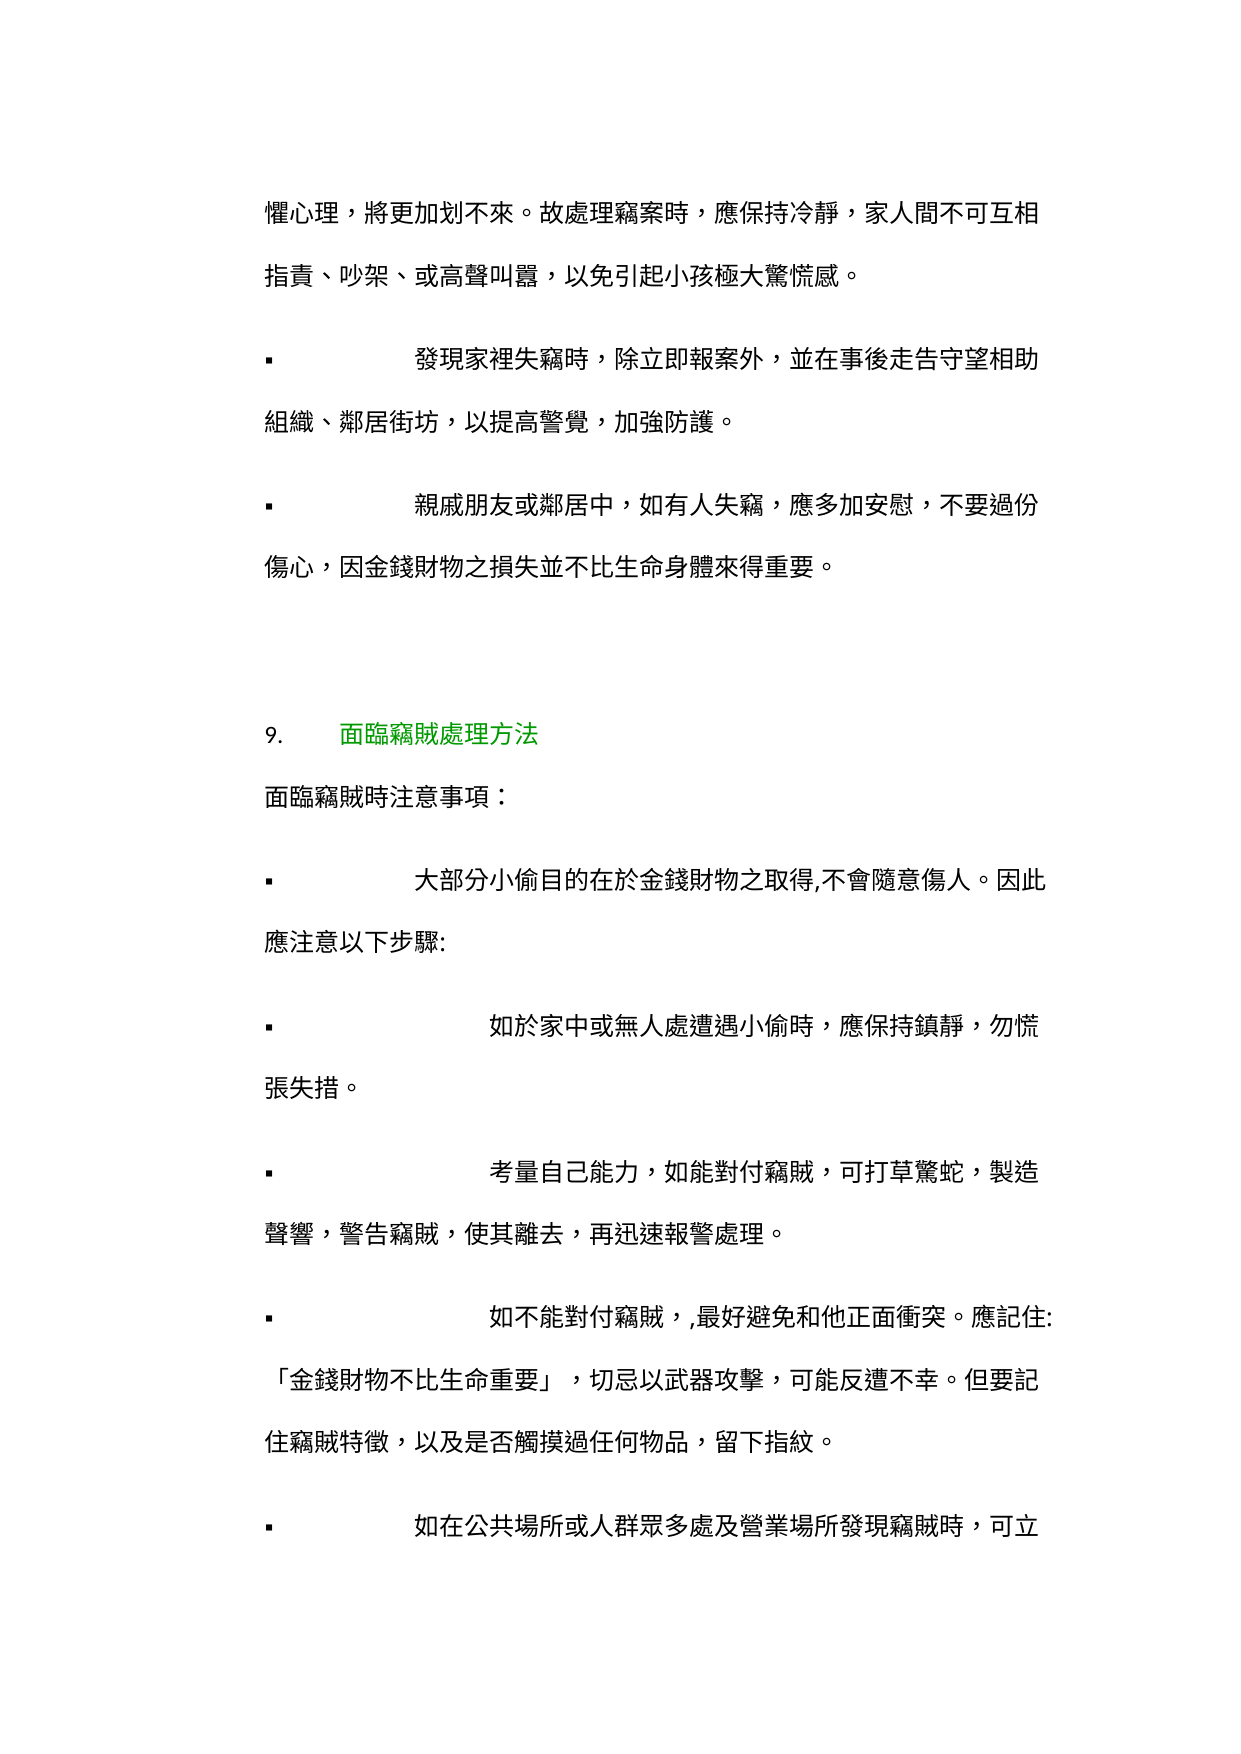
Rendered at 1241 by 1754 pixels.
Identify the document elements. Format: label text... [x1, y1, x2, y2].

table_header 在所有的犯罪類型中，竊盜犯罪一直是發生率較高的犯罪型態，由我國歷年的犯罪統計資料顯示，竊盜犯罪在所有刑案中所佔比率恆為各種犯罪之冠，以民國98年刑案統計為例，當年警方共登錄刑案386,075件，竊盜案件（含汽、機車竊盜）為155,151件，佔所有犯罪40％。就一般民眾對竊盜犯罪的感受而言，每個人都有可能成為竊盜犯罪的被害客體，而且隨時處於被害危險中，因此竊盜犯罪也一直是大家最切身關心的問題，對民眾治安感受的測量，也經常以竊盜犯罪的發生率為指標。 【竊盜案件之法律規定】 所謂竊盜案件，係指行為人意圖為自己或第三人不法之所有，而竊取他人之動產者。就我國法律對竊盜案件之規範，因行為時、地、手段或被害客體之不同而有下列各種規定： 刑法之規定 普通竊盜罪：意圖為自己或第三人不法之所有，而竊取他人之動產者，為竊盜罪，處五年以下有期徒刑、拘役或五百元以下罰金。(刑法第三百二十條第一項) 構成要件 法律效果： 犯本罪者，處五年以下有期徒刑、拘役或五百元以下罰金。 行為人若為直系血親、配偶或同財共居親屬之間得免除其刑；前項親屬或其他五親等內血親或三親等內姻親之間，因行為人與被害人間特殊之關係，刑法第三百二十四條另加以規範。 竊佔罪：意圖為自己或第三人不法之利益，而竊佔他人之不動產者，依前項之規定處斷。(刑法第三百二十條第二項) 構成要件 法律效果： 犯本罪者，處五年以下有期徒刑、拘役或五百元以下罰金。 行為人若為直系血親、配偶或同財共居親屬之間得免除其刑；前項親屬或其他五親等內血親或三親等內姻親之間，因行為人與被害人間特殊之關係，刑法第三百二十四條另加以規範。 加重竊盜罪(刑法第三百二十一條) 犯竊盜罪，而在實施方法、時、地或聚集人數之不同，具有下列特別要件之情形者，因其犯罪惡性較為重大而有加重其刑之規定。 加重要件 法律效果 犯本罪者，處六月以上，五年以下有期徒刑 親屬竊盜罪：(刑法第三二四條) 行為人犯本章之罪，但因與被害人間有親屬關係，親屬間因親情不願行為人受法律制裁，且親屬間因共居關係，對財物未設防，增加犯罪機會，較易發生竊取行為。 構成要件 法律效果： 其他法律之規定 電業法中有關電氣竊盜之規定 根據民國96年3月21日修正公布之「電業法」規定： 第105條：竊盜或損壞電桿、電線、變壓器或其他供電設備者，依刑法之規定從重處斷。 第106條：有左列行為之一者為竊電，處五年以下有期徒刑、拘役或五百元以下罰金： 一、未經電業供電，而在其供電線路上私接電線者。 二、繞越電度表或其他計電器，損壞或改動表外之線路者。 三、損壞或改變電度表、無效電力計、其他計電器之構造，或以其他方法使其失效不準者。 四、在電價較低之線路上，私接電價較高之電器者。 五、包燈用戶，在原定電燈盞數及瓦特數以外，私自增加盞數或瓦特數者。 六、電力用戶，在原申請馬力數、瓩數或仟伏安數以外，私自增加馬力數瓩數或仟伏安數者。 森林法中有關森林竊盜之規定： 森林法第50條 竊取森林主、副產物，收受、搬運、寄藏、收買贓物或為牙保者，依刑法規定處斷。 森林法第51條第1項 於他人森林或林地內，擅自墾殖或占用者，處六月以上五年以下有期徒刑，得併科新台幣六十萬元以下罰金。 森林法第52條 竊取森林主、副產物而有左列情形之一者，處六月以上五年以下有期徒刑，併科贓額二倍以上五倍以下罰金： 一、於保安林犯之者。 二、依機關之委託或其他契約，有保護森林義務之人犯之者。 三、於行使林產採取權時犯之者。 四、結夥二人以上或僱使他人犯之者。 五、以贓物為原料，製造木炭、松節油、其他物品或培植菇類者。 六、為搬運贓物，使用牲口、船舶、車輛，或有搬運造材之設備者。 七、掘採、毀壞、燒燬或隱蔽根株，以圖罪跡之湮滅者。 八、以贓物燃料，使用於礦物之採取，精製石灰、磚瓦或其他物品之製造者。 前項未遂犯罰之。 第一項第五款所製物品，以贓物論，沒收之。 【竊盜案件之原因分析】 犯罪人方面 許多的犯罪學研究指出，竊盜者經常是來自一個缺乏家庭的愛和溫暖的小孩——至少，對他而言，家庭是一個不快樂的場所。他們的家庭或破碎、或父母離散、或父母對他們過份的溺愛、寵愛，或管教態度過份的嚴厲鬆弛或拒絕。無論如何，資料顯示孩子早期所受家庭社會化的好壞顯將影響其未來的發展和行為。 雖然國內尚未有充分的資料為佐證，但國外的研究卻指出，成年時之「習慣性犯罪者」（Habitual Offender）幼時即常有從事許多偏差行為的傾向。其中Patterson的研究頗值注意。他在Oregon Social Learning Center的實證研究指出（1980），青少年早期偏差行為的特徵包括：在排泄上較無法自我控制，認為自己是不幸的一群，常被命運之風吹得到處跑而無法控制自己。且常負面地認為自己、家庭及朋友等均是社會的被害者。而偷竊者的早期症狀則更包括：甚少做家事，因為他們「訓練」父母親使父母親相信，他們不可能做家事。他們在成就測驗或智商測驗上的分數均較低。他們常逃學、逃家或被退學，這些孩子在同學群中常較不出眾，或被排擠拒絕。他們亦較缺乏社交的技巧和訓練。但最重要的，Patterson的研究指出，父母親的育兒技巧和對孩子的訓練常是決定孩子是否會偷竊的重要因素。因為Patterson發現，在許多有偷竊小孩的家庭中，父母親常認為，因為他們從未真正看到孩子偷竊，因此他們無法證明孩子「曾經偷竊」，也因此，他們不能懲罰孩子。而在許多狀況下，雖然他們看到孩子偷竊，孩子的「理由」（或故事）卻常被父母親所接受，因此常為孩子辯護，而認為他人對孩子有所挑剔。Patterson認為，這些孩子的父母親常與其孩子對偏差行為具有相同的價值觀和認知——認為偷竊並不是很嚴重的不法行為。從社會學習理論的觀點而言，這些孩子的父母親正是提供孩子偏差行為的榜樣——也就是說，雖然他們並未強化（增強）偷竊行為，但他們卻也不認為偷竊這種小事值得懲罰，因此，孩子的偏差及偷竊行為大可不受禁忌。如果，再配合上述因「社會解組」而造成成人的態度、價值觀和道德的軟化，而我們亦有愈來愈多的年輕父母親在孤立的家庭下運作、教導子女，社區鄰里對孩子父母的約束力均將減弱，大眾傳播媒體的影響，孩子缺乏了很好的行為榜樣，我們實難保證我們的下一代孩子將不會比我們更「偏差」，行為亦將更乖張。 Patterson亦發現有偷竊小孩的家庭具有下列特徵： 父母親常不知道孩子在做什麼。 父母親常無法長時間地監督孩子的行為。 在社會技術上（社交）不能成為孩子的榜樣。 不能清楚地說明家庭規範。 對孩子的違規行為不能予以合理、理智的懲罰。 對於守法行為未能即時予以強化。 對於家庭中的糾紛與衝突未能予以化解，而使其惡化。 家庭中充滿了冷漠、互不關心，成員均顯得較不友善。 偷竊者之父母親較之正常孩子的父母親較少懲罰孩子的不良行為。 顯然地，這些家庭均不能或不願意認真地投注（或投資）於孩子早期的教養，任令孩子從事輕度的偏差行為，而逐漸發展成較高和嚴重的偏差及偷竊行為。 赫胥（Hirschi, Travis,1983）因此而提出了一個以父母親及家庭為中心的犯罪預防模式。赫胥認為，若要教導孩子不從事暴力、偷竊及詐欺行為，父母親必須(1).關注孩子，(2).監督瞭解孩子的行為，(3).當偏差行為發生時，承認（recognize）它的存在，(4).矯正孩子的偏差或犯罪行為。在這個模式裡，顯然地父母親所最需要的是對孩子真誠的關心，投入和投資。因為關心孩子的父母親將會認真去監督、瞭解孩子的行為，也會對其不良行為加以糾正。 而在上述的模式中，任何一點的錯誤均可能導致孩子偏差行為的產生。例如，父母親可能對其孩子不夠關心；既使關心也可能沒有時間來監督瞭解孩子的行為；既使關心、瞭解孩子的行為，卻也可能沒有發覺或承認孩子有偏差行為；最後，即使前面各項均具備，父母親卻未具有有效矯正孩子的知識和方法。因此，原先可能沒有問題的孩子，最後卻逐漸產生了問題。生活在價值多元化、道德式微解組社會中的父母，怎能不認真投注精神和力量教導成長中的孩子？ 被害人原因方面 晚近以來，對犯罪原因的研究改採另一個方向，由被害者著手。基本上，犯罪學者體認到，犯罪的發生，〝情境〞（situational）因素扮演很重要的角色。因此，若吾人能改變導使犯罪發生的情境因素，犯罪或許可以有某種程度的降低，也因此才有〝藉環境設計以預防犯罪〞（Crime Prevetion Through Environmental Design, Jefferey, 1971）及〝防衛空間〞（Defesible Space, Newman, 1973）等重要著作及觀念的產生。其中尤以紐曼（Newman, Oscar）的〝防衛空間〞（Defensible Space：People and Design in the Violent City）一書最具影響力。紐曼認為，我們可以設計建築物使其對附近的空間有〝自然的監控力〞（natural surveillance），從而達到威嚇陌生人和潛在犯罪者的目的。 根據紐曼的研究，建築物必須要具備下列四者之一要素（或二者以上之綜合）方能有效地抑制犯罪之功能： 領域感（Territoriality）：認為如能將建築物所擁有的公設財產加以劃分或區分（zoning）與居民從而提高居民的財產權（proprietary）感覺，將能更有效的防制犯罪。 自然監控（Natural Sruveillance）的存在：建築物的設計如能讓其居民從窗戶中觀看公共區域的狀況，則犯罪較少發生。 建築物給人的形象（Image）：建築物本身如為他人附上不良的用語或標籤（Stigma）或名譽則犯罪容易發生。反之，建築物本身如有良好的名聲，則犯罪不易發生。 建築物的四週環境（Milieu）：建築物若能面對較為安全的區域（如政府機構，繁忙的街道等），則犯罪不易發生；反之，則犯罪易於發生。 紐曼的理論曾在美國造成風起雲湧的形勢，美國政府並曾據此而進行了好幾個實驗計劃（Illustration Project）。在此，我們不擬評估其結果或對其理論有更進一步的介紹。目的在使讀者明瞭，由犯罪被害者或情境因素著手預防犯罪是一條甚為可行的方向。藉對竊盜犯罪被害之研究可從（1）自然因素，（2）地理因素，（3）建築物、防竊設備等物理因素，（4）被害者生活習慣，（5）竊盜者之認知因素各方面進行探討。 【竊盜案件之手段分析】 自古以來，每一個國家都有竊盜問題。一般說來，小偷防不勝防，並且破案率不高，我們自有特加小心了。下面一些有關住宅小偷的常識，可供參考： 關於小偷知多少 小偷喜歡偷竊的對象 小偷侵入後的行動 小偷最感頭痛的防備 竊盜案件之手段 竊盜案件之犯罪手法可區分為七類，在各類型竊盜方式中以非毀越侵入竊盜(如順手牽羊、乘人不備、闖空間或伺機竊取等)所佔比例最高其次為車輛竊盜。 扒竊 跟蹤扒竊 擁擠時扒竊 上下車行竊 共犯掩護扒竊 故意碰撞扒竊 教唆扒竊 衣物扒竊 割物行竊 內竊 監守自盜 親屬竊盜 同屋行竊 傭役或侍者行竊 侵入竊盜 毀越侵入竊盜 非毀越侵入竊盜 大搬家 竊盜保險櫃 車輛竊盜 撬開(門啟)車門窗 以車拖(搬)車 偽稱試車 租車行竊(藉機配鎖) 修理工勾結 打破車窗玻璃 破壞車門把手 破壞或撬開車鎖 代客泊車 接通電路竊車 【竊盜案件之處理】 偵查人員受理竊盜案件後之處理 查訪要點 被害人 請被害人詳列失竊物品數量、價值、型式、廠牌、出廠、號碼、顏色及特徵等相關資料以便印製失物查尋通報單，並請被害人提供失竊物品有關資料。 請被害人提供可疑對象資料、有關雇用人員資料或經常在附近地區活動不良分子資料等情報線索。 證人 請證人提供或描述涉嫌對象資料及線索。 其他 前往當舖銀樓等銷贓場所查尋贓物。 紀錄被竊經過細節、俾建立犯罪模式檔案 通報各單位協查。 蒐證要點 蒐證處所 犯罪地點。 犯罪現場竊犯出口處。 竊犯逃離現場路線。 蒐證標的 竊犯遺留之跡證。 竊犯竊盜工具。 犯罪所得之物。 竊案被害人現場之處理與報案方式： 詳列失竊物品數量、價值、型式、廠牌、出廠、號碼、顏色及特徵等相關資料以便印製失物查尋通報單 平常應將重要電話號碼(如附近警察局、派出所、醫院等)寫在小紙片上，黏貼於電話機上。 如遭失竊，應保持現場完整(尤其竊賊觸摸過的地方)，立即以「一一０」向警察單位報案處理。 財物失竊雖是遺憾之事，但如果因而引起家人的失和或恐懼心理，將更加划不來。故處理竊案時，應保持冷靜，家人間不可互相指責、吵架、或高聲叫囂，以免引起小孩極大驚慌感。 發現家裡失竊時，除立即報案外，並在事後走告守望相助組織、鄰居街坊，以提高警覺，加強防護。 親戚朋友或鄰居中，如有人失竊，應多加安慰，不要過份傷心，因金錢財物之損失並不比生命身體來得重要。 面臨竊賊處理方法 面臨竊賊時注意事項： 大部分小偷目的在於金錢財物之取得,不會隨意傷人。因此應注意以下步驟: 如於家中或無人處遭遇小偷時，應保持鎮靜，勿慌張失措。 考量自己能力，如能對付竊賊，可打草驚蛇，製造聲響，警告竊賊，使其離去，再迅速報警處理。 如不能對付竊賊，,最好避免和他正面衝突。應記住:「金錢財物不比生命重要」，切忌以武器攻擊，可能反遭不幸。但要記住竊賊特徵，以及是否觸摸過任何物品，留下指紋。 如在公共場所或人群眾多處及營業場所發現竊賊時，可立即喊賊，並要求現場民眾共同擒賊，而且迅速報警處理。 平常在家中，可置一防衛性木棍或鐵棍等，,以備急需。 遠親不如近鄰，平常應與鄰居守望相助，急難時可互相協助。如能以電鈴或防竊系統，與左右鄰居或守望相助崗亭或保全公司等相連接，小偷來時可暗中通知他們協助報警擒賊，或共同處理。 【竊盜案件之預防措施】 住宅防竊 自古以來，每一個國家都有竊盜問題，尤其是住宅。一般說來，小偷防不勝防，並且破案率不高，為防止竊案之發生，下面一些有關住宅防竊的常識，可供參考： 住宅防竊注意事項 儘管有很好防竊設備,仍不能保證不會被竊,下面幾個原則若能遵守,應可減少失竊機會: 外出時或每夜睡前,一定要檢查門窗並上鎖。 貴重物品不可放置明顯處,應妥加收藏。同時,若有可能,應做上暗號,或將它的特徵、型式、編號記下,或拍照存證。 家中如有防竊設備,就應充分利用,並經常檢修。 加裝門窗防竊裝置,所費不多,但卻非常有用。 外出或遠行時,佈置成像有人在家情形,並且盡量避免陌生人知道確實無人在家。 失竊後,不可因價值少或無信心追回而不報案;不報案時將使竊賊食髓知味,再來光顧。 公共照明或報案設備如有損毀故障,應立即報請檢修。 如有可能,日常生活之行為習慣和工作習慣,應避免一成不變,以免宵小有機可乘。 如裝有鐵門鐵窗,須考慮危難時之逃生孔道。選擇鐵材要粗厚,裝設要由內而外,並且不要留有空隙。 公寓與宿舍的防竊 公寓與宿舍的防竊，有以下幾點注意： 房舍門窗除採光和通風所需外，應儘量少設少開，以減少防竊上的困難。 應多與鄰居交往，彼此守望相助，減少被竊的機會。 公寓樓梯通往屋頂陽台的門，以及樓梯間三不管的地帶，常為竊賊來去的地方，應派人負責管理，或定時巡察。 配打住宅門窗鑰匙時，最好親自前往。 住宅附近如有陌生人打轉，行跡詭異，或有不明來路的車輛停放，需提高警覺。 送貨服務、家庭修繕人員按鈴或敲門時，應確定來人身份，不可隨便放入，進入屋裡後，最好親自陪同檢修。 大門應裝置「眼孔」和「門鍵」，以便開門前可辨別來人。避免敞開大門，使外人有觀察屋裡陳設的機會。 家裡遇有外人按錯門鈴的現象時，須提高警覺，這可能就是竊賊投石問路，探查環境的方式。 電話常是竊賊打探的工具，故儘量少讓外人知道，接獲不明電話時，也不可透露家裡情形，以免竊賊所乘。 剛建立的新社區或住宅大廈，左右鄰居稀少，相識不多。除非必要，不必急著搬入，最好裝好防竊設施（裝設要由內而外），一切佈置妥當後，再行搬入。 房子改租他人時，應更換門鎖和防竊設備，並記下前房客家人的有關資料，租用他人房子時，上述措施也非常重要。 平時隨時攜帶的門鎖，不可亂丟，以免他人有意仿造，其後果將不堪設想。 購用家具、電器用品時，如經濟狀況許可，宜選購笨重體大、小偷不易搬動的為佳。 住家的外門應以實心木頭做成，空心的木材脆弱，易受竊賊破壞。 裝設大型信箱，固可容納較多郵件，但應儘量避免可從窗口伸手或伸物打開自動門鎖。 夏天使用冷氣機時，應提高警覺，儘量避免一家人共處一室，使小偷有機乘虛而入。 好鎖是值得購用的，因為它使小偷花更多時間和精神，心理上感覺沮喪，也即增加被抓的機會。 活動樓梯不可隨便放在屋外，如無法收藏在屋內，也一定要上鎖。 鄰近如有蓋房子，竊賊常利用以觀察你的屋內，而後行竊，因此門禁及窗簾均需緊閉，以免小偷可打探和行竊。 通風口要儘量做得小，並加裝鐵條，以免小偷由此爬入作案；樓上排水管的裝設，也要做得不讓小偷有攀爬的立足點。 不清楚身份的人通報「家人在外發生車禍」或其他不幸事件時，需提高警覺以防通報者是個騙子。 獨門、獨院住宅的防竊 僱用服務人員，須充分了解他們的背景。離職時，也儘可能更換門鎖。受僱幾天就藉故離職的，極可能是竊賊的同夥，不能不防備。 衣著華貴、高級住宅、名牌轎車都是竊賊的目標，因此，切忌過份炫耀而惹眼，引來盜難。 家中的防竊設備及裝置，應請防竊專家或信用可靠的保全公司加以鑑定和改進。 獨門大宅，面積廣大，不易照顧，養隻訓練過的狼犬，有益安全。 使用自動「電話答錄機」時，切忌在留言中說出自己何時回來，以免竊賊有充分下手的機會。 花園種植樹木花草，應加選擇，如無特殊目的，不宜選擇過於繁雜隱密的植物。造園設計亦應減少視線死角；喬木應避免種植牆邊，便利竊賊攀爬。 大門之內、主屋之外，入夜應打開照明設備。 姓名不要標示在信箱或門上，以免竊賊藉此查得電話，打探虛實。 屋裡無人，或人皆到後院時，一定要注意前門是否上鎖，以免歹徒乘機潛入。 平常外出時的防竊 全家出門時，避免全體在外乘車，讓人知道是全家外出。 平時全家外出而無人時，白天可打開收音機，晚間打開電燈。收音機與電燈若配合定時開關機器，時開時關，則效果更佳。 避免一家人共用一把鑰匙，或將鑰匙藏在門框上，花盆下，竊賊發現，後果將不堪設想。 窗簾用以防止竊賊窺視屋內情形，拉上窗簾，再配合電燈和收音機，效果加倍。 不可輕易透露外出的消息，不輕易地洩露給認識不深的人，也會釀成盜難。 車庫要關閉。洞開的車庫，而又沒有車輛，就是告訴小偷家裡沒人。 外出時，家人可互相配合調整，儘量不要常常沒人在家。 請鄰居、守望相助巡守員代為關照。 外出時將警報系統與鄰居或守望相助崗亭相連接。 長期外出時的防竊 舉家遠遊，切忌在門上張貼「主人外出……x日回來」等字樣的通告。 訂閱的報紙、雜誌、及訂購的牛奶，在遠行前，須通知停送，郵件包裡則請鄰居代收。 貴重物品應寄放銀行保險箱，或暫時化整為零散放在安全隱密的地方。 新婚夫妻住宅，切忌在門楣上貼「囍」字。剛結婚時，嫁奩豐富、家具嶄新，再加上蜜月旅行，等於是替小偷製造行竊的機會。 如果你參加的旅行團，由某團體代辦，並且旅行計劃和參加人姓名曾經在報上刊登過，你在旅行期間應加強戒備。 找個可信賴的鄰居，請他代為注意，或請親朋好友暫時住人看守房子，且須叮嚀對不明人士的詢問，不必告訴詳細的行程。 旅行前，將防竊鈴、警報糸統等設定妥當，並加以測試。 旅行期間，電話不可切斷，裝成為「講話中」的訊號可避免歹徒利用電話打探虛實。 窗簾拉上有助防竊，但悉數拉上則易顯示無人在家的跡象。選擇一兩個無法窺覦內部的窗簾，以示有人在家。 請鄰居剪修花卉，亦可製造有人在家的模樣。 返回家門第一件事，先檢查有無竊賊光顧，如發現異狀，不要入屋，立刻打「110」，報警處理。 工商場所防竊 有許多竊案，往往是因被害者的疏忽所造成。因此，如果能時常提高警覺，可以減少很多財物的損失。此外，任何竊盜行為都有一共同點：先觀察環境、地勢，然後下手。所以，凡發現行跡怪異的人，皆須提高警覺。僱用職員，應注意其品德。在商店門外，張貼「設有特別防盜系統」的標識，以示警告。下面提供一些有關工商場所防盜的常識。 百貨公司與超級市場的防竊注意事項 在假日人潮洶湧時，工作人員提高警覺。 於適當的地點，裝置閉路電視或反光鏡。 當顧客索取統一發票，店員必須離開專櫃時，應提防乘機行竊。 收銀處應設防盜警鈴，按鈕要裝在適當位置。 僱用員工，注意品性，避免監守自盜。 在公司內張貼警示標語，或明示獎勵檢舉，以遏阻客人順手牽羊。 注意藉機與店員磨嘴皮，企圖趁機下手者。 加強從業人員的服務態度，避免引起報復性的竊盜行為。 注意停電時的防盜措施。 注意孩童的出入，他們可能被利用行竊。 注意突發事件，如有人大聲爭吵，謹防聲東擊西。 請顧客將手提袋放在寄物架上，再進入超級市場。 易於夾帶的貴重物品，儘可能以專櫃擺售。 由便衣人員佯裝顧客，巡視於內。 打烊前，徹底檢查每一個角落，尤其是廁所、貯藏室，勿讓宵小藏身，入夜行竊。 打烊時，注意門窗是否安全上鎖。 打烊後，應有人值夜留守。 珠寶店的防竊注意事項 珠寶店與藝品店，是竊賊最樂於光顧的地方，夜間應由機警的人留守。 設置厚重的鐵門及防盜系統，並注意檢修。 最好向信譽良好，制度健全的保全公司投保。 店內職員應熟知與警察聯繫的方法。 若遇有三、五人一組入內選購珠寶，應防調包，以及被聲東擊西，趁機行竊。 店內鑰匙，最好由老闆自行保管。 對於突發的事件，須有應變的措施與能力。 應防止宵小於打烊關門前，躲藏於店內。 珠寶店打烊「關門後」，才將貴重物品藏在保險櫃或其他隱密處所。 應熟知貴重物品的特徵，萬一失竊，有助於查贓。 每天打烊後，拿珠寶回家時，千萬要注意路上的安全。 旅館業的防竊注意事項 旅客的貴重物品，應點交服務台保管。 房間內張貼警示標語，提醒旅客小心防竊。 房間內應有良好的防竊裝置，例如雙重鎖。 業者應注意職員的操守。 旅客眾多時，應防備有人乘機行竊，並提醒旅客注意自己所攜帶的行李。 旅館的照明設備應充足，以免宵小藏匿。 櫃台應時時刻刻有人值班，勿輕易離開。 注意訪客的身份及行動。 告知旅客，要注意無故闖入自己房間，或藉口走錯房間的人。 旅客遺失房間鑰匙，最好馬上換裝。 旅客暫時離開房間時，應在其房間門口掛上「請勿打擾」的牌子。 鑰匙應放在櫃台的隱秘處，以免夜晚服務生離開時，被小偷拿到。 一般商店的防竊注意事項 櫃台宜設置在適當的地方，可以清楚地觀察顧客的行動。 顧客眾多時，謹防混水摸魚。 張貼警告標語，如「偷竊依法嚴辦」。 商品要加入註記，以免引起糾紛。 物品賣出，應加以包裝。 商品密集區，最好成立「夜巡小組」，守望相助，以防竊賊夜間行動。 商店內的金庫，切忌貼牆而立，因為竊賊可由背面挖空，席捲財物。 設置防盜系統。 當聽到汽車引擎聲、喇叭聲或其他噪音連續不斷，應提高警覺，避免竊賊利用噪音掩護偷竊。 打烊時，應關門點數鈔票，以免引起他人不良企圖。 打烊後，若不留人守夜，應留一盞燈，表示有人在。 營業時間外，所有貴重物品切勿放在展示櫥窗。 工廠防竊注意事項 嚴格檢查進出人員與車輛。 休業時間，應有輪值人員留守，並注意巡視。 工廠應有詳細周全的防竊計劃，並實施操作演習。 警衛安全人員，應加以防竊的專業訓練。 倉庫應設精密的防竊系統。 工廠周圍，應有良好的照明設備。 可以飼養警犬，幫助看守。 與派出所或守望相助崗亭密切聯繫。 車輛防竊 車主切勿因小失大，成為下一個車輛竊盜被害者。汽車失竊年有增加，防竊並無特別良方，在於個人謹慎小心，不嫌麻煩，「隨時將車子加鎖」。如果在防竊上能善加利用守望相助組織，雇人或分派巡視，將可減少損失至最低。 汽車防竊 目前汽車以愛快羅密歐（A1fa Romeo）竊率為最高，其次為國產裕隆車和西德BMW。而喜美（CIVIC）車則失竊率較低。根據調查，鎖住方向盤，離合器及剎車等的枴杖鎖最令竊賊討厭。如有可能，車主最好能裝上「兩付」。 根據調查，如無車庫，最好能加裝防竊設備（如遙控防竊或警報器之類），這對竊賊具有嚇阻作用。而行竊設備應裝在不易被發覺的地方。線路應通過車身的夾層部不易被發覺，同時也可防被竊賊割斷。 汽車門的卡筍，宜使用圓形或光滑者，竊賊將不易由門外以細小鋼絲勾開車門。 最好於車內隱密處，另行裝設電源暗鎖，防止他人將車開走。 如停車較久，應將車內白金、火星塞及高壓線等取下，以增加竊賊偷竊的困擾。 路邊停車儘量找收費站停靠，有人看守，安全又放心，切勿亂置。 夜晚車輛失竊率高，停車最好選在光源明亮顯眼處，避免停在陰暗巷道處。 修車或保養車子應找信用可靠的修車廠，以免修車廠技工複製鑰匙而偷走車子。 租車與人或他人借車，應注意其人品性，以免鑰匙被複製而偷走車子。 如有可能，最好換新零件。根據調查，車子遭竊，零件易於銷贓乃為主因。如能換新零件，則無處銷贓，竊盜自能減少，利人利己，何樂不為。 切勿貪小便宜，購買來路不明的汽車，既犯法（贓物罪），又缺德，且後患無窮。 貴重及可以攜帶之物品，應隨身帶走，不可留置車內。如非不得已，亦應置於車後行李箱，並緊緊上鎖。 名牌轎車之精美標誌，離車時應順手取下帶走，以防被竊。引擎蓋亦應鎖緊，避免內部零件被竊。 機車防竊 機車以偉士牌150CC失竊率較高。其次為三陽野狼與石橋機車。最好的防竊辦法即自己費神停在家中，勿放置騎樓或門外。因竊賊常以小發財車，將機車整輛搬走。 機車如停於門外或騎樓，最好多重加鎖（即前、後輪和把手均上鎖）。鎖頭複雜且為合金製成的鎖較佳，忌便用鏈鎖。因鏈間結合力較差，以大剪刀即能破壞其中環節。 機車停放好後，應左顧右盼，注意附近有無人窺覦。 不要因為停放短暫時間，而忽視停靠地點及未上鎖。最好能內鎖油門，短切電路，防止竊賊開走。 上班或出門在外，應多多利用汽機車保管場，將車寄存保管。花費小錢，卻有人代為保管車輛，可減少被竊的心理負擔。 腳踏車防竊 小孩捷安特越野車和山葉變速車易失竊，應加易於辨認的標誌或記號。且因體積不大，不用時最好能置於家中，以防止被偷走。 如騎車到郊外遊行。上班、外出購物或訪友，應將車子寄存或置於身旁及視線可及的地方，或鎖在樹幹或固定物上。 如無固定可鎖時，可用鎖鏈將數輛車子首尾交錯，並排鎖在一起，以策安全。 腳踏車前後輪或車身上如果漆上顏色，小偷就是想偷也會感到麻煩。 如果花點錢買把枴杖鎖去鎖腳踏車，小偷可能不會以這輛車子作為偷竊的對象。 [188, 158, 1062, 1547]
